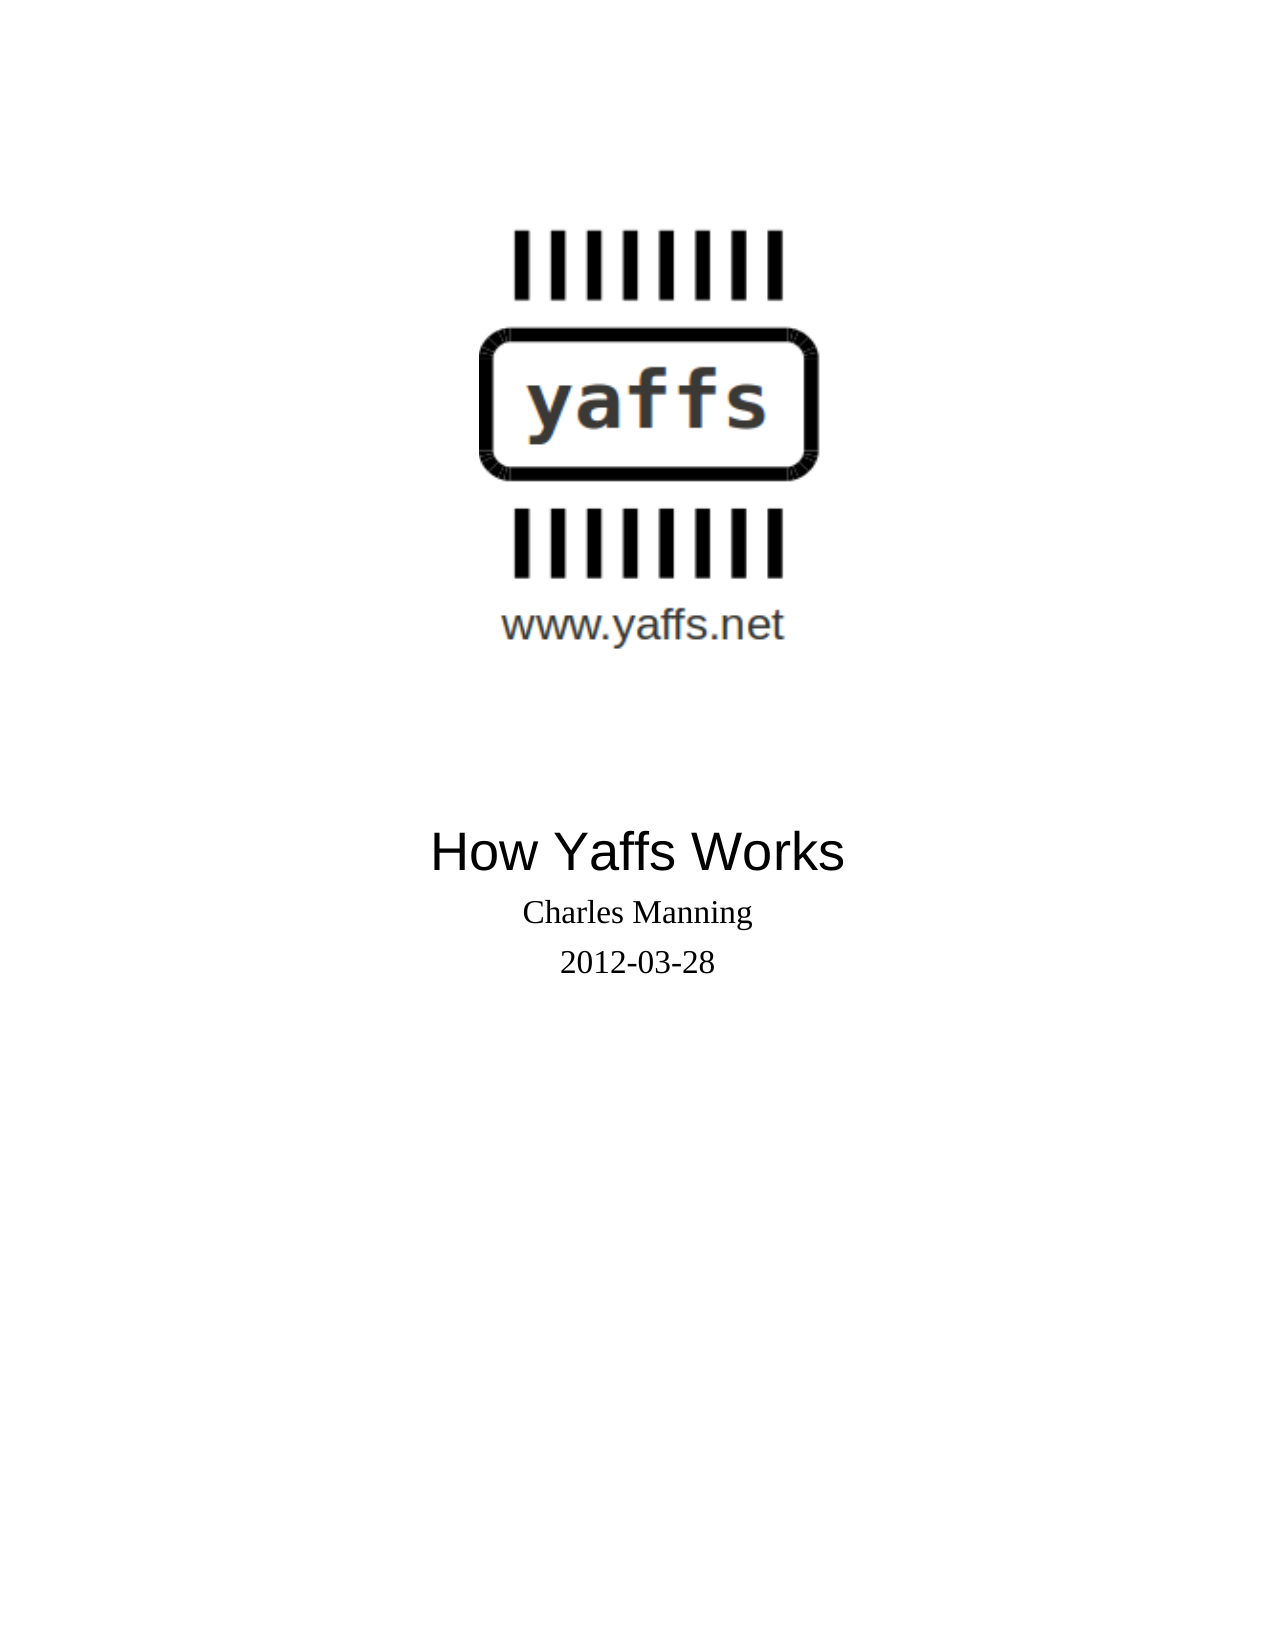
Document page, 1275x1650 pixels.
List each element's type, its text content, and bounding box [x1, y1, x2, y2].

subtitle How Yaffs Works [118, 821, 1157, 882]
text 2012-03-28 [118, 943, 1157, 980]
picture [479, 224, 833, 660]
text Charles Manning [118, 894, 1157, 931]
